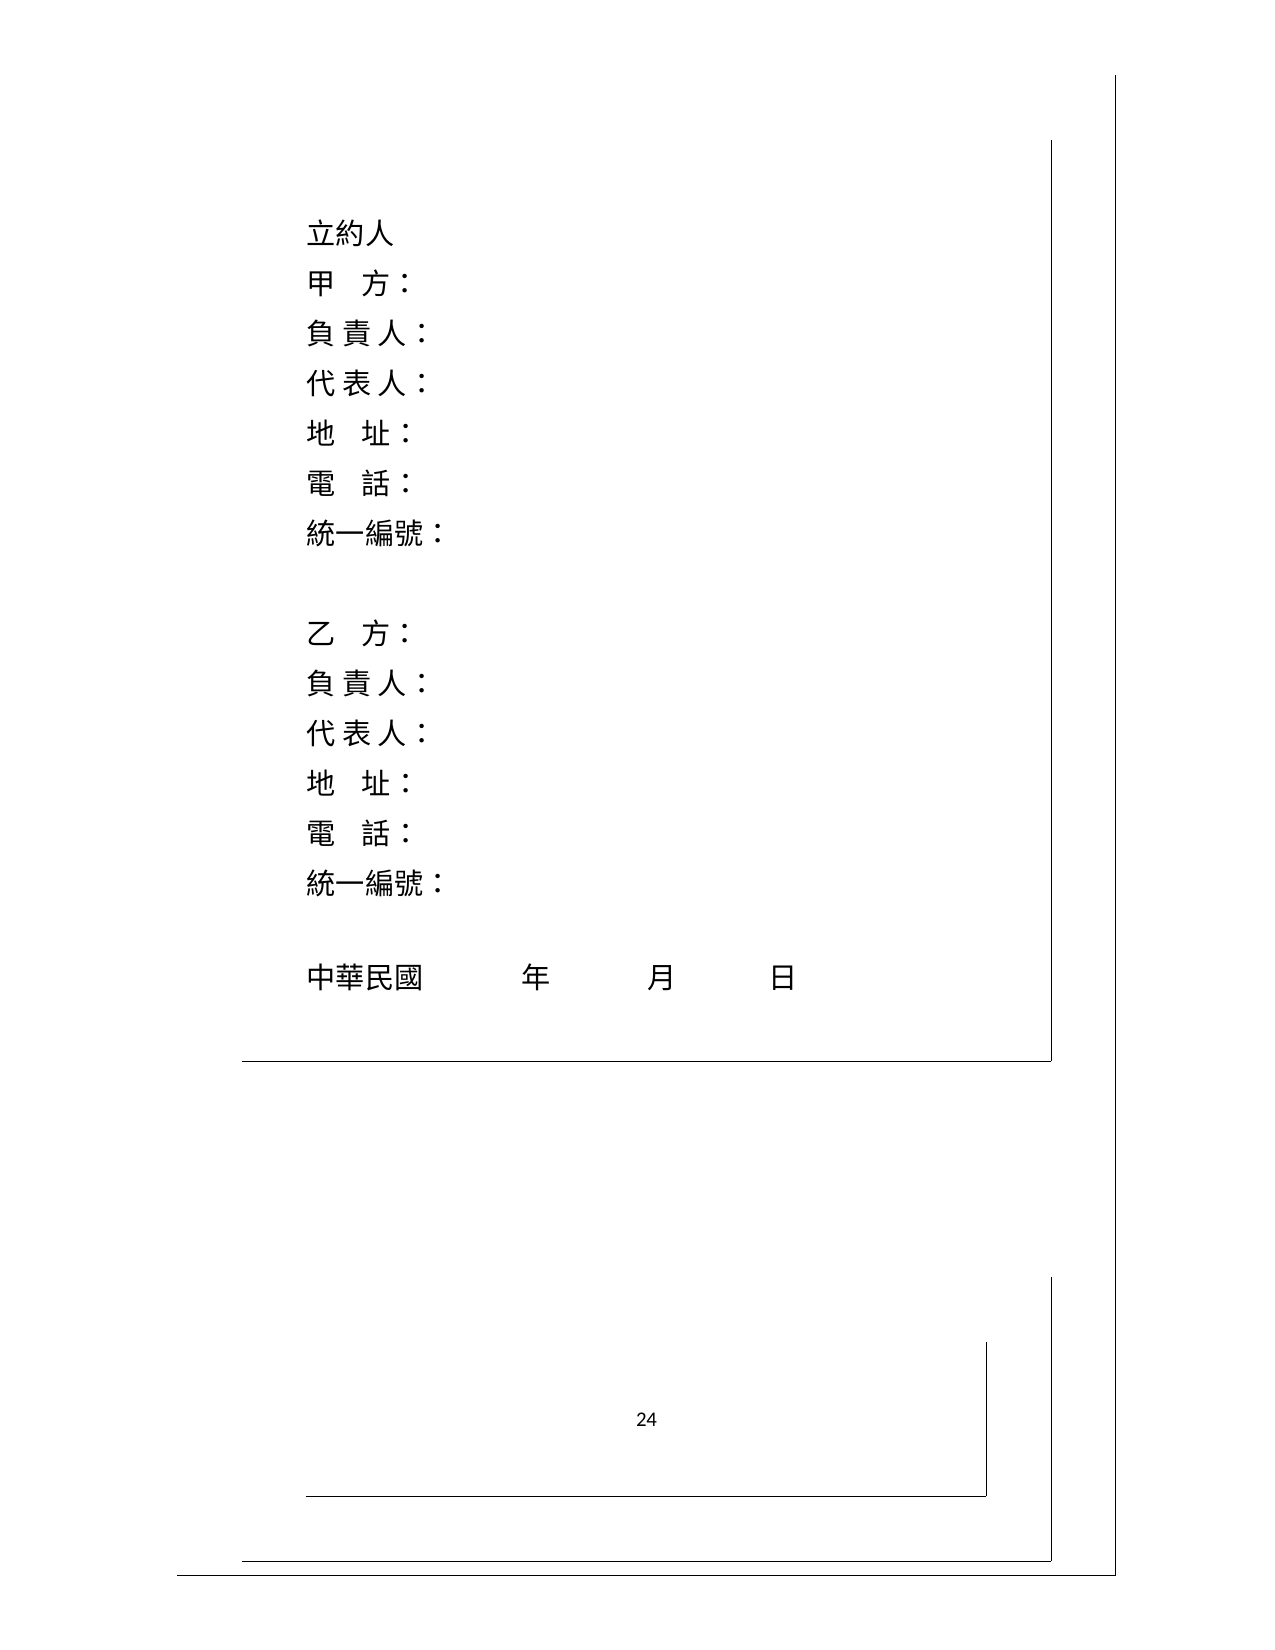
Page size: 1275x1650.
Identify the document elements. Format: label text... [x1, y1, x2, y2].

text 負 責 人： [242, 304, 1051, 354]
text 立約人 [242, 139, 1051, 254]
text 甲 方： [242, 254, 1051, 304]
text 乙 方： [242, 604, 1051, 654]
text 電 話： [242, 454, 1051, 504]
text 代 表 人： [242, 704, 1051, 754]
text 代 表 人： [242, 354, 1051, 404]
text 統一編號： [242, 504, 1051, 554]
text 統一編號： [242, 854, 1051, 904]
text 負 責 人： [242, 654, 1051, 704]
text 中華民國 年 月 日 [242, 954, 1051, 1061]
text 地 址： [242, 404, 1051, 454]
text 電 話： [242, 804, 1051, 854]
text 地 址： [242, 754, 1051, 804]
